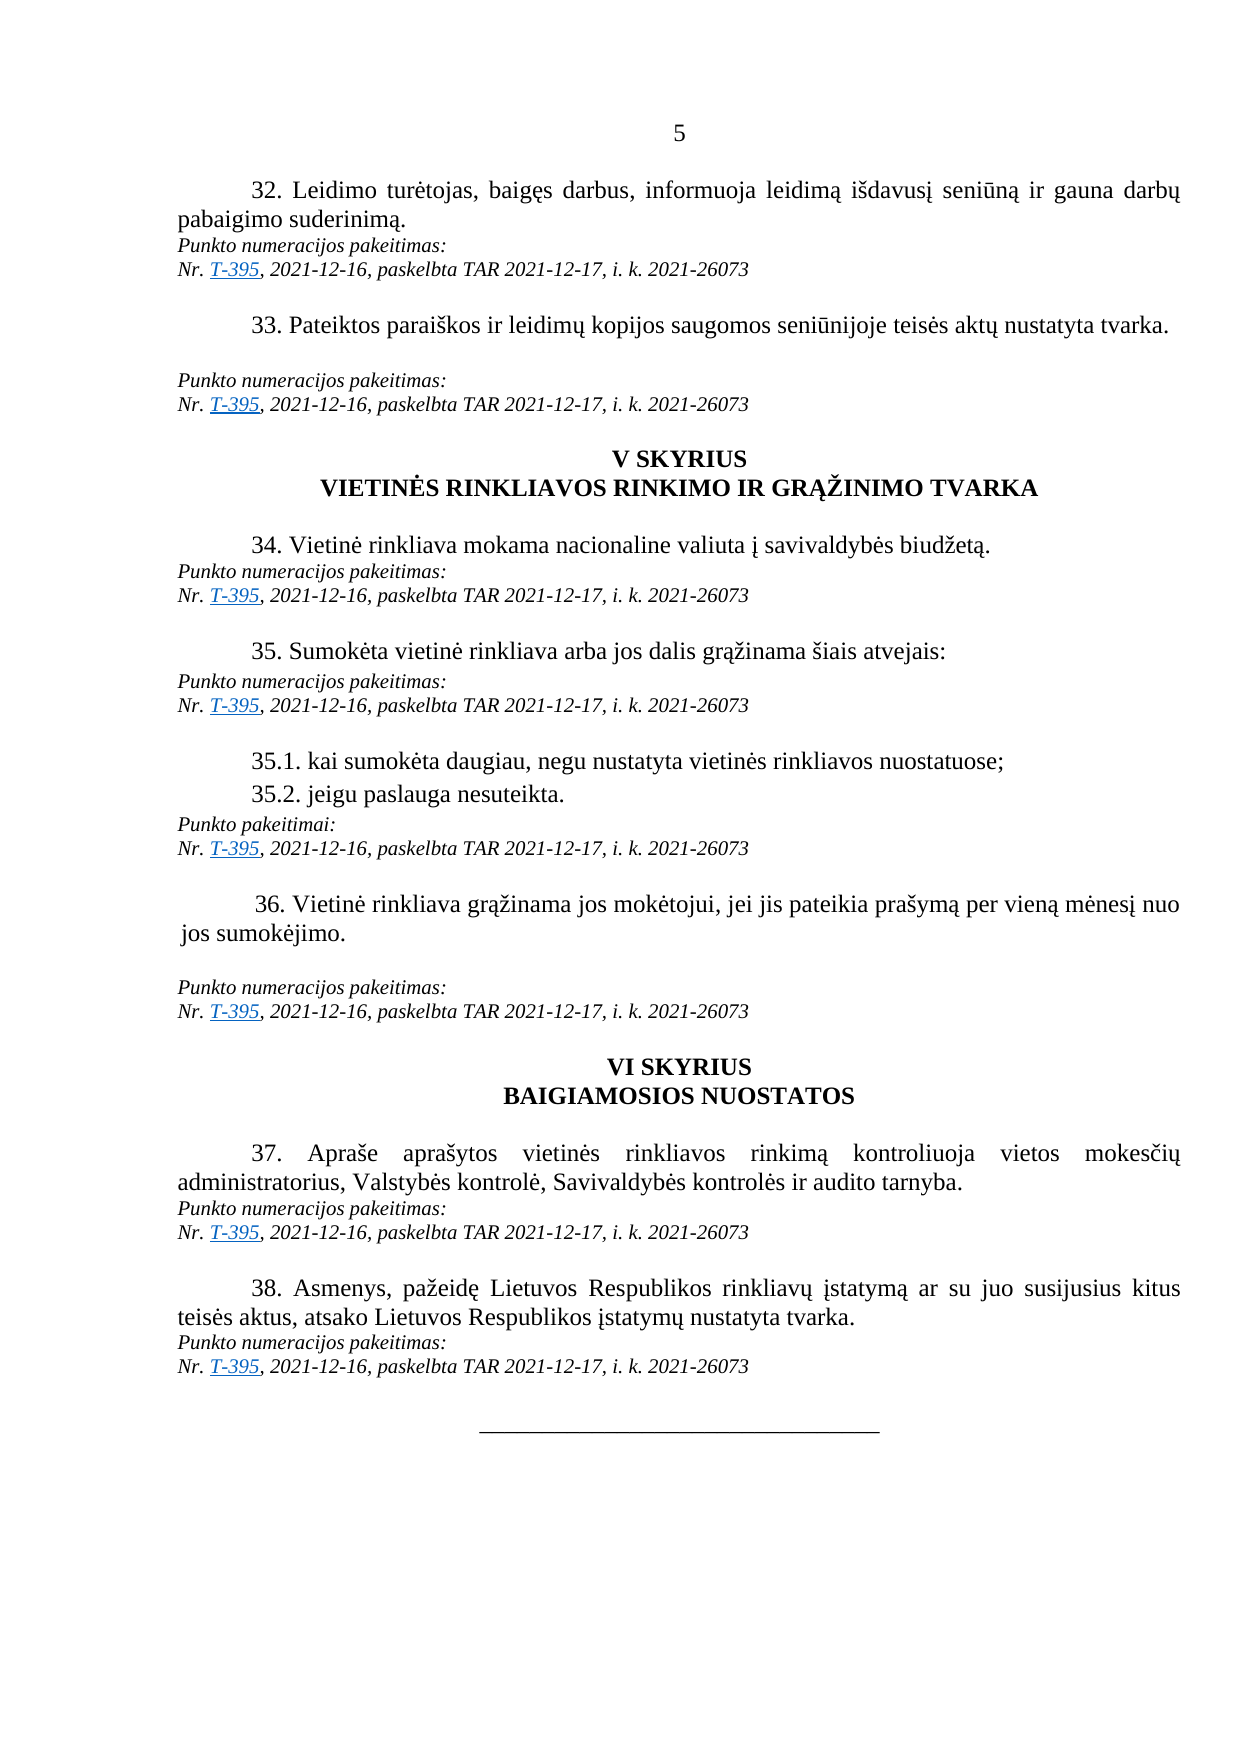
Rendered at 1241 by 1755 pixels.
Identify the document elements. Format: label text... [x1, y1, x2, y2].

text Punkto numeracijos pakeitimas: [177, 1330, 1181, 1354]
text V SKYRIUS [177, 444, 1181, 473]
text Punkto pakeitimai: [177, 812, 1181, 836]
text Punkto numeracijos pakeitimas: [177, 1196, 1181, 1220]
text Punkto numeracijos pakeitimas: [177, 975, 1181, 999]
text 37. Apraše aprašytos vietinės rinkliavos rinkimą kontroliuoja vietos mokesčių administratorius, Valstybės kontrolė, Savivaldybės kontrolės ir audito tarnyba. [177, 1138, 1181, 1196]
text Punkto numeracijos pakeitimas: [177, 233, 1181, 257]
text 35.1. kai sumokėta daugiau, negu nustatyta vietinės rinkliavos nuostatuose; [177, 746, 1181, 775]
text 35. Sumokėta vietinė rinkliava arba jos dalis grąžinama šiais atvejais: [177, 636, 1181, 665]
text BAIGIAMOSIOS NUOSTATOS [177, 1081, 1181, 1110]
text Nr. T-395, 2021-12-16, paskelbta TAR 2021-12-17, i. k. 2021-26073 [177, 257, 1181, 281]
text 32. Leidimo turėtojas, baigęs darbus, informuoja leidimą išdavusį seniūną ir gauna darbų pabaigimo suderinimą. [177, 176, 1181, 233]
text Punkto numeracijos pakeitimas: [177, 669, 1181, 693]
text 36. Vietinė rinkliava grąžinama jos mokėtojui, jei jis pateikia prašymą per vieną mėnesį nuo jos sumokėjimo. [181, 889, 1181, 947]
text Nr. T-395, 2021-12-16, paskelbta TAR 2021-12-17, i. k. 2021-26073 [177, 836, 1181, 860]
text 33. Pateiktos paraiškos ir leidimų kopijos saugomos seniūnijoje teisės aktų nustatyta tvarka. [177, 310, 1181, 339]
text 38. Asmenys, pažeidę Lietuvos Respublikos rinkliavų įstatymą ar su juo susijusius kitus teisės aktus, atsako Lietuvos Respublikos įstatymų nustatyta tvarka. [177, 1273, 1181, 1330]
text 34. Vietinė rinkliava mokama nacionaline valiuta į savivaldybės biudžetą. [177, 531, 1181, 559]
text 35.2. jeigu paslauga nesuteikta. [177, 779, 1181, 808]
text VIETINĖS RINKLIAVOS RINKIMO IR GRĄŽINIMO TVARKA [177, 473, 1181, 502]
text Nr. T-395, 2021-12-16, paskelbta TAR 2021-12-17, i. k. 2021-26073 [177, 583, 1181, 607]
text VI SKYRIUS [177, 1052, 1181, 1081]
text Nr. T-395, 2021-12-16, paskelbta TAR 2021-12-17, i. k. 2021-26073 [177, 1354, 1181, 1378]
text Punkto numeracijos pakeitimas: [177, 559, 1181, 583]
text Punkto numeracijos pakeitimas: [177, 367, 1181, 392]
text ________________________________ [177, 1407, 1181, 1436]
text Nr. T-395, 2021-12-16, paskelbta TAR 2021-12-17, i. k. 2021-26073 [177, 999, 1181, 1023]
text Nr. T-395, 2021-12-16, paskelbta TAR 2021-12-17, i. k. 2021-26073 [177, 693, 1181, 717]
text Nr. T-395, 2021-12-16, paskelbta TAR 2021-12-17, i. k. 2021-26073 [177, 1220, 1181, 1244]
text Nr. T-395, 2021-12-16, paskelbta TAR 2021-12-17, i. k. 2021-26073 [177, 392, 1181, 416]
